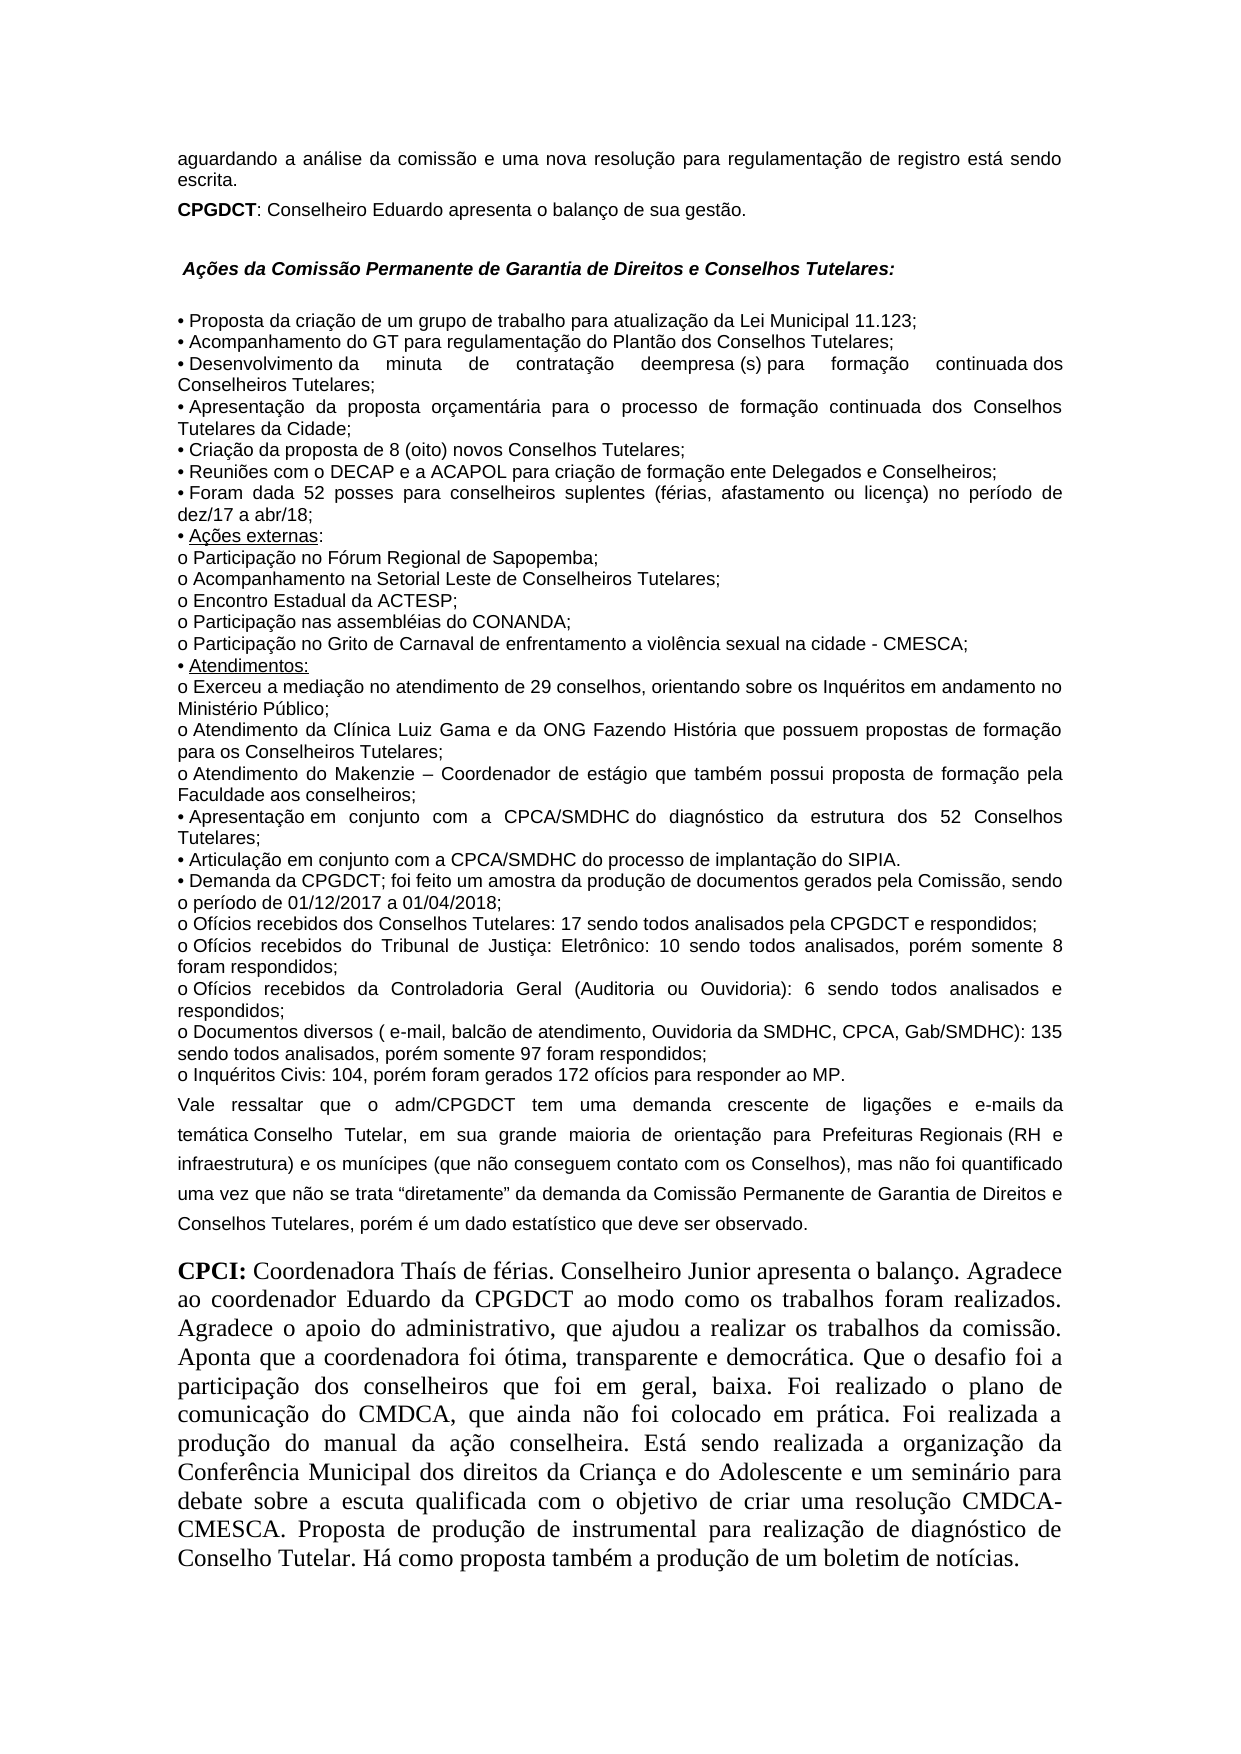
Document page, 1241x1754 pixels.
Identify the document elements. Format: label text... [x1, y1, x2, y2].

text • Criação da proposta de 8 (oito) novos Conselhos Tutelares; [177, 439, 1063, 460]
text Vale ressaltar que o adm/CPGDCT tem uma demanda crescente de ligações e e-mails da temática Conselho Tutelar, em sua grande maioria de orientação para Prefeituras Regionais (RH e infraestrutura) e os munícipes (que não conseguem contato com os Conselhos), mas não foi quantificado uma vez que não se trata “diretamente” da demanda da Comissão Permanente de Garantia de Direitos e Conselhos Tutelares, porém é um dado estatístico que deve ser observado. [177, 1086, 1063, 1234]
text • Ações externas: [177, 525, 1063, 547]
text o Documentos diversos ( e-mail, balcão de atendimento, Ouvidoria da SMDHC, CPCA, Gab/SMDHC): 135 sendo todos analisados, porém somente 97 foram respondidos; [177, 1021, 1063, 1064]
text • Apresentação da proposta orçamentária para o processo de formação continuada dos Conselhos Tutelares da Cidade; [177, 396, 1063, 439]
text • Foram dada 52 posses para conselheiros suplentes (férias, afastamento ou licença) no período de dez/17 a abr/18; [177, 482, 1063, 525]
text CPGDCT: Conselheiro Eduardo apresenta o balanço de sua gestão. [177, 191, 1063, 220]
text o Inquéritos Civis: 104, porém foram gerados 172 ofícios para responder ao MP. [177, 1064, 1063, 1086]
text o Participação no Fórum Regional de Sapopemba; [177, 547, 1063, 568]
text o Acompanhamento na Setorial Leste de Conselheiros Tutelares; [177, 568, 1063, 590]
text CPCI: Coordenadora Thaís de férias. Conselheiro Junior apresenta o balanço. Agradece ao coordenador Eduardo da CPGDCT ao modo como os trabalhos foram realizados. Agradece o apoio do administrativo, que ajudou a realizar os trabalhos da comissão. Aponta que a coordenadora foi ótima, transparente e democrática. Que o desafio foi a participação dos conselheiros que foi em geral, baixa. Foi realizado o plano de comunicação do CMDCA, que ainda não foi colocado em prática. Foi realizada a produção do manual da ação conselheira. Está sendo realizada a organização da Conferência Municipal dos direitos da Criança e do Adolescente e um seminário para debate sobre a escuta qualificada com o objetivo de criar uma resolução CMDCA-CMESCA. Proposta de produção de instrumental para realização de diagnóstico de Conselho Tutelar. Há como proposta também a produção de um boletim de notícias. [177, 1256, 1063, 1572]
text • Acompanhamento do GT para regulamentação do Plantão dos Conselhos Tutelares; [177, 331, 1063, 353]
text • Demanda da CPGDCT; foi feito um amostra da produção de documentos gerados pela Comissão, sendo o período de 01/12/2017 a 01/04/2018; [177, 870, 1063, 913]
text • Proposta da criação de um grupo de trabalho para atualização da Lei Municipal 11.123; [177, 309, 1063, 331]
text • Reuniões com o DECAP e a ACAPOL para criação de formação ente Delegados e Conselheiros; [177, 460, 1063, 482]
text o Atendimento do Makenzie – Coordenador de estágio que também possui proposta de formação pela Faculdade aos conselheiros; [177, 762, 1063, 805]
text o Ofícios recebidos da Controladoria Geral (Auditoria ou Ouvidoria): 6 sendo todos analisados e respondidos; [177, 978, 1063, 1021]
text o Atendimento da Clínica Luiz Gama e da ONG Fazendo História que possuem propostas de formação para os Conselheiros Tutelares; [177, 719, 1063, 762]
text o Ofícios recebidos dos Conselhos Tutelares: 17 sendo todos analisados pela CPGDCT e respondidos; [177, 913, 1063, 935]
text o Participação no Grito de Carnaval de enfrentamento a violência sexual na cidade - CMESCA; [177, 633, 1063, 654]
text o Ofícios recebidos do Tribunal de Justiça: Eletrônico: 10 sendo todos analisados, porém somente 8 foram respondidos; [177, 935, 1063, 978]
text • Apresentação em conjunto com a CPCA/SMDHC do diagnóstico da estrutura dos 52 Conselhos Tutelares; [177, 805, 1063, 848]
text o Encontro Estadual da ACTESP; [177, 590, 1063, 611]
text • Atendimentos: [177, 654, 1063, 676]
text o Exerceu a mediação no atendimento de 29 conselhos, orientando sobre os Inquéritos em andamento no Ministério Público; [177, 676, 1063, 719]
text aguardando a análise da comissão e uma nova resolução para regulamentação de registro está sendo escrita. [177, 148, 1063, 191]
text • Articulação em conjunto com a CPCA/SMDHC do processo de implantação do SIPIA. [177, 848, 1063, 870]
text o Participação nas assembléias do CONANDA; [177, 611, 1063, 633]
text • Desenvolvimento da minuta de contratação deempresa (s) para formação continuada dos Conselheiros Tutelares; [177, 353, 1063, 396]
text Ações da Comissão Permanente de Garantia de Direitos e Conselhos Tutelares: [177, 250, 1063, 280]
